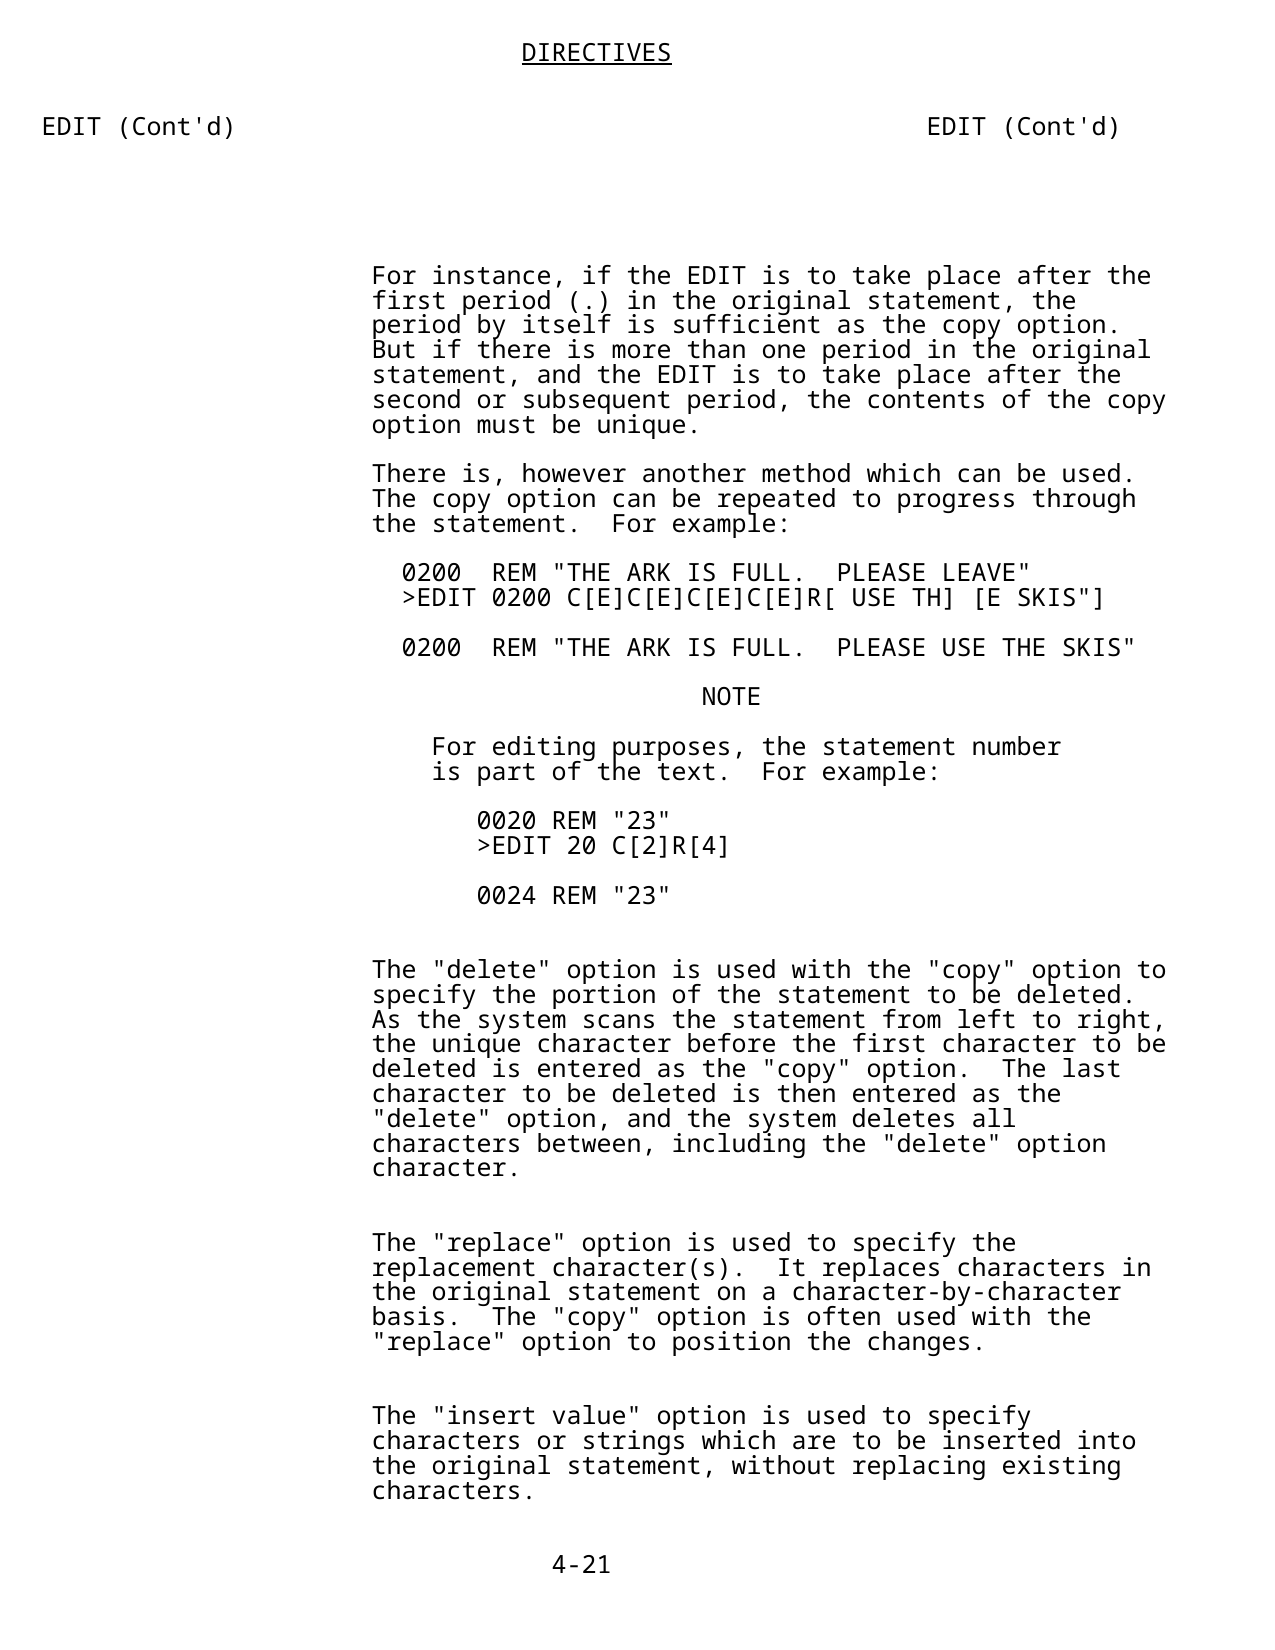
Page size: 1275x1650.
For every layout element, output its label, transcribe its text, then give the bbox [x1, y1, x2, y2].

text first period (.) in the original statement, the [41, 289, 1234, 314]
text statement, and the EDIT is to take place after the [41, 364, 1234, 388]
text is part of the text. For example: [41, 760, 1234, 785]
text characters or strings which are to be inserted into [41, 1430, 1234, 1454]
text DIRECTIVES [41, 41, 1234, 66]
text characters between, including the "delete" option [41, 1132, 1234, 1157]
text 0200 REM "THE ARK IS FULL. PLEASE LEAVE" [41, 562, 1234, 587]
text option must be unique. [41, 413, 1234, 438]
text "delete" option, and the system deletes all [41, 1107, 1234, 1132]
text The "delete" option is used with the "copy" option to [41, 959, 1234, 983]
text replacement character(s). It replaces characters in [41, 1256, 1234, 1281]
text characters. [41, 1479, 1234, 1504]
text "replace" option to position the changes. [41, 1331, 1234, 1355]
text The "replace" option is used to specify the [41, 1231, 1234, 1256]
text the original statement on a character-by-character [41, 1281, 1234, 1306]
text For instance, if the EDIT is to take place after the [41, 264, 1234, 289]
text period by itself is sufficient as the copy option. [41, 314, 1234, 339]
text As the system scans the statement from left to right, [41, 1008, 1234, 1033]
text specify the portion of the statement to be deleted. [41, 983, 1234, 1008]
text character to be deleted is then entered as the [41, 1083, 1234, 1107]
text >EDIT 0200 C[E]C[E]C[E]C[E]R[ USE TH] [E SKIS"] [41, 587, 1234, 612]
text But if there is more than one period in the original [41, 339, 1234, 364]
text the original statement, without replacing existing [41, 1454, 1234, 1479]
text The copy option can be repeated to progress through [41, 488, 1234, 512]
text For editing purposes, the statement number [41, 736, 1234, 760]
text 0020 REM "23" [41, 810, 1234, 835]
text There is, however another method which can be used. [41, 463, 1234, 488]
text deleted is entered as the "copy" option. The last [41, 1058, 1234, 1083]
text EDIT (Cont'd) EDIT (Cont'd) [41, 116, 1234, 141]
text the unique character before the first character to be [41, 1033, 1234, 1058]
text 0024 REM "23" [41, 884, 1234, 909]
text 0200 REM "THE ARK IS FULL. PLEASE USE THE SKIS" [41, 636, 1234, 661]
text 4-21 [41, 1554, 1234, 1578]
text The "insert value" option is used to specify [41, 1405, 1234, 1430]
text basis. The "copy" option is often used with the [41, 1306, 1234, 1331]
text character. [41, 1157, 1234, 1182]
text NOTE [41, 686, 1234, 711]
text the statement. For example: [41, 512, 1234, 537]
text >EDIT 20 C[2]R[4] [41, 835, 1234, 859]
text second or subsequent period, the contents of the copy [41, 388, 1234, 413]
